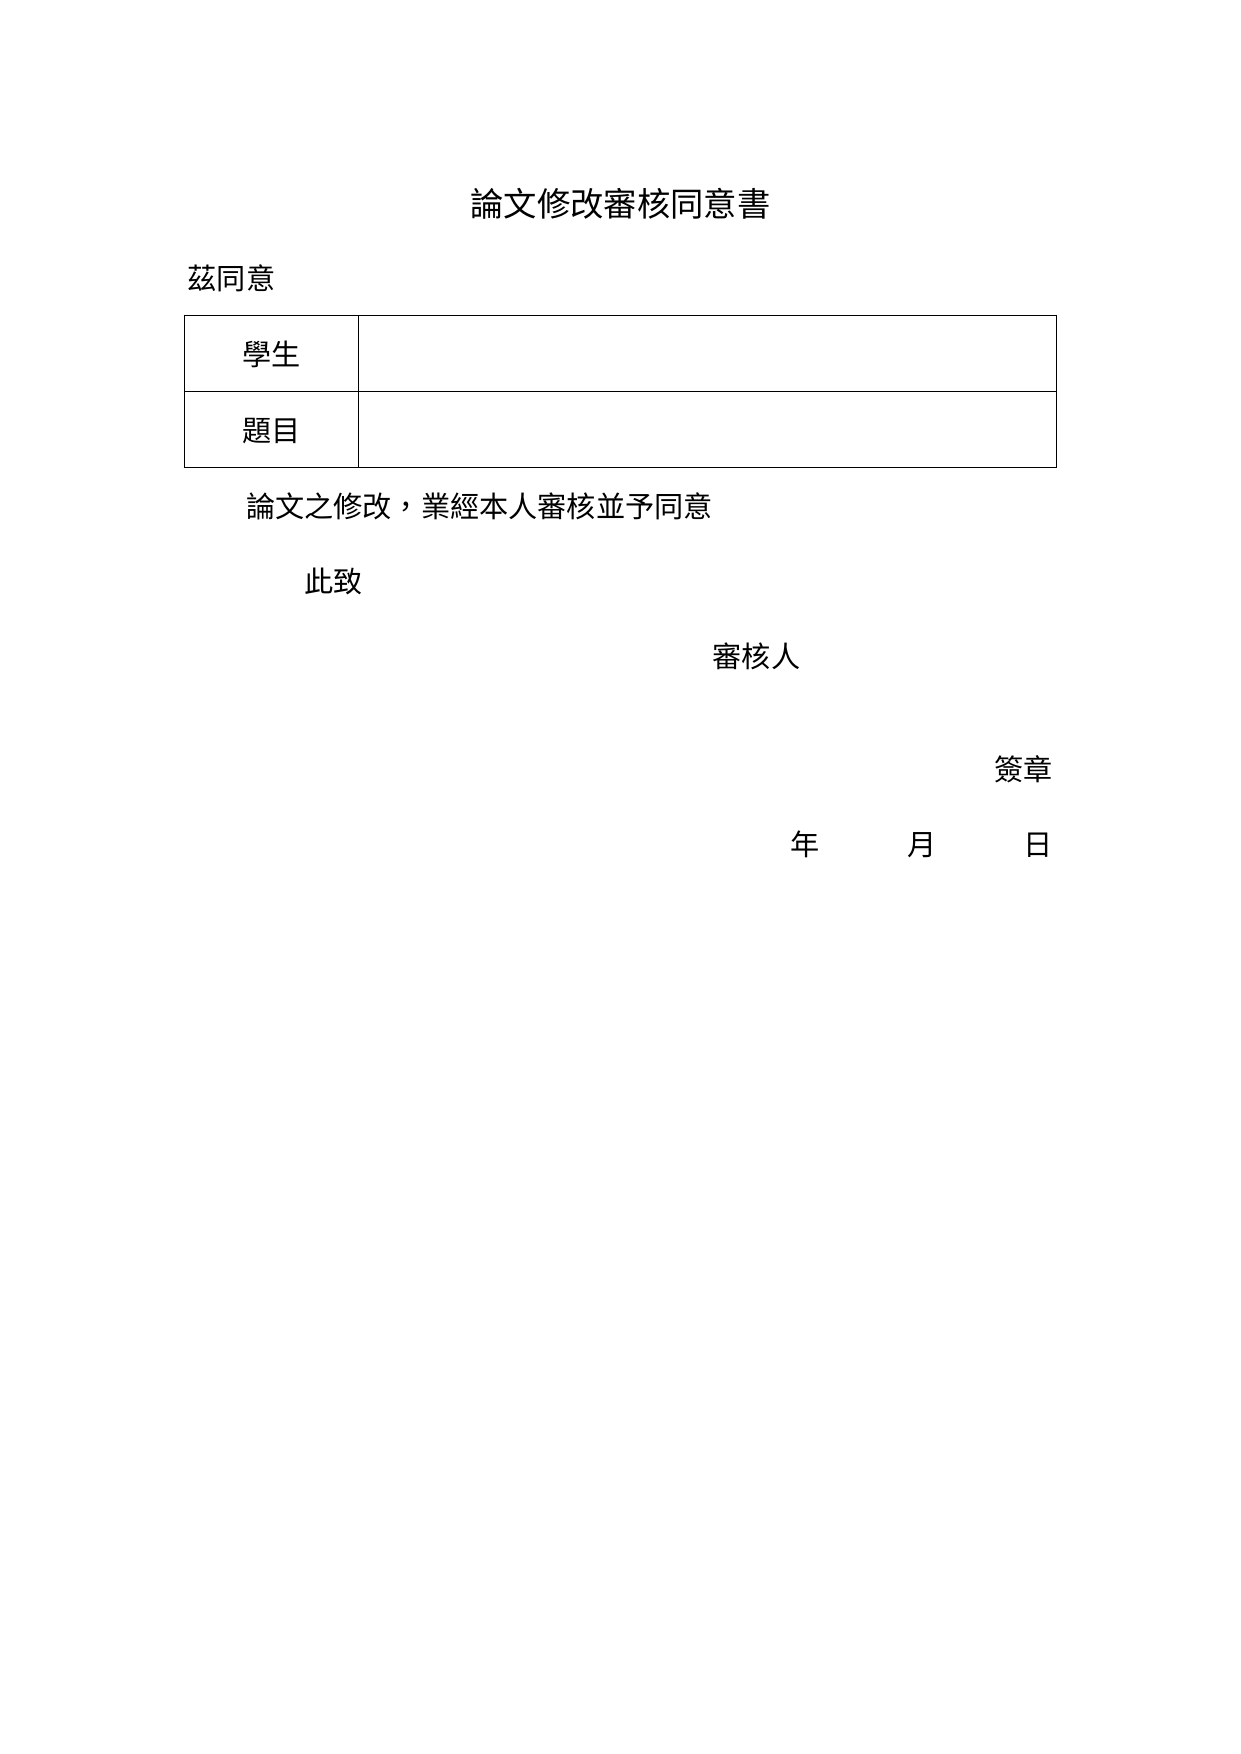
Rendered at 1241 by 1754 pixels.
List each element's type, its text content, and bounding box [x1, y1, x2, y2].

text 簽章 [187, 693, 1053, 805]
table_cell [359, 392, 1056, 467]
table_cell 題目 [185, 392, 358, 467]
text 此致 [187, 543, 1053, 618]
text 論文修改審核同意書 [187, 164, 1053, 239]
text 茲同意 [187, 239, 1053, 314]
table_header [359, 316, 1056, 391]
text 審核人 [187, 618, 1053, 693]
text 論文之修改，業經本人審核並予同意 [187, 468, 1053, 543]
table_header 學生 [185, 316, 358, 391]
text 年 月 日 [187, 805, 1053, 880]
